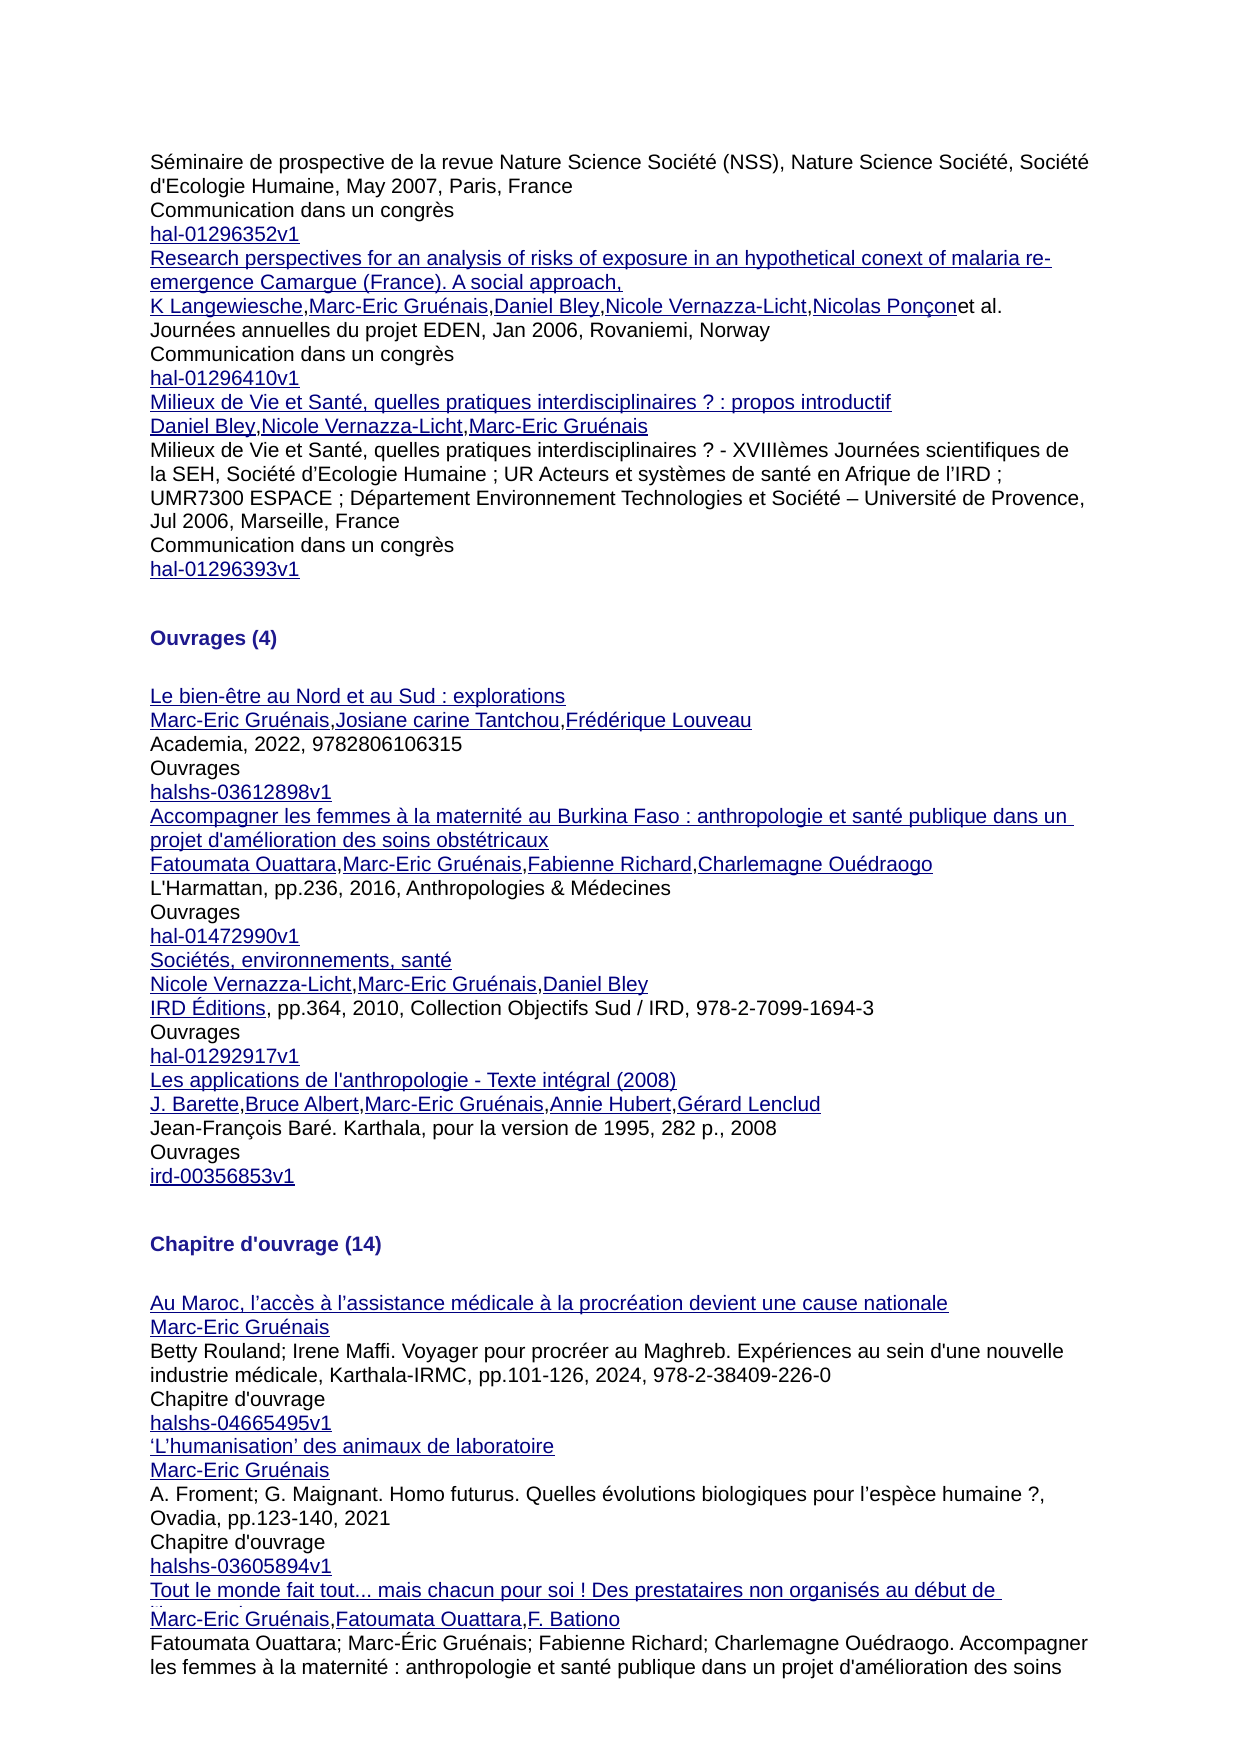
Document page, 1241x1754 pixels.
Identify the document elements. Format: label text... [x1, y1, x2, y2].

table_header Le bien-être au Nord et au Sud : explorations Marc-Eric Gruénais,Josiane carine Tantchou,Frédérique Louveau Academia, 2022, 9782806106315 Ouvrages halshs-03612898v1 [150, 684, 1090, 804]
table_cell Milieux de Vie et Santé, quelles pratiques interdisciplinaires ? : propos introductif Daniel Bley,Nicole Vernazza-Licht,Marc-Eric Gruénais Milieux de Vie et Santé, quelles pratiques interdisciplinaires ? - XVIIIèmes Journées scientifiques de la SEH, Société d’Ecologie Humaine ; UR Acteurs et systèmes de santé en Afrique de l’IRD ; UMR7300 ESPACE ; Département Environnement Technologies et Société – Université de Provence, Jul 2006, Marseille, France Communication dans un congrès hal-01296393v1 [150, 390, 1090, 581]
subtitle Ouvrages (4) [150, 626, 1090, 650]
table_cell Tout le monde fait tout... mais chacun pour soi ! Des prestataires non organisés au début de l'intervention Marc-Eric Gruénais,Fatoumata Ouattara,F. Bationo Fatoumata Ouattara; Marc-Éric Gruénais; Fabienne Richard; Charlemagne Ouédraogo. Accompagner les femmes à la maternité : anthropologie et santé publique dans un projet d'amélioration des soins [150, 1578, 1090, 1679]
subtitle Chapitre d'ouvrage (14) [150, 1232, 1090, 1256]
table_cell ‘L’humanisation’ des animaux de laboratoire Marc-Eric Gruénais A. Froment; G. Maignant. Homo futurus. Quelles évolutions biologiques pour l’espèce humaine ?, Ovadia, pp.123-140, 2021 Chapitre d'ouvrage halshs-03605894v1 [150, 1434, 1090, 1578]
table_cell Sociétés, environnements, santé Nicole Vernazza-Licht,Marc-Eric Gruénais,Daniel Bley IRD Éditions, pp.364, 2010, Collection Objectifs Sud / IRD, 978-2-7099-1694-3 Ouvrages hal-01292917v1 [150, 948, 1090, 1068]
table_cell Research perspectives for an analysis of risks of exposure in an hypothetical conext of malaria re-emergence Camargue (France). A social approach, K Langewiesche,Marc-Eric Gruénais,Daniel Bley,Nicole Vernazza-Licht,Nicolas Ponçonet al. Journées annuelles du projet EDEN, Jan 2006, Rovaniemi, Norway Communication dans un congrès hal-01296410v1 [150, 246, 1090, 389]
table_header Au Maroc, l’accès à l’assistance médicale à la procréation devient une cause nationale Marc-Eric Gruénais Betty Rouland; Irene Maffi. Voyager pour procréer au Maghreb. Expériences au sein d'une nouvelle industrie médicale, Karthala-IRMC, pp.101-126, 2024, 978-2-38409-226-0 Chapitre d'ouvrage halshs-04665495v1 [150, 1291, 1090, 1434]
table_cell Accompagner les femmes à la maternité au Burkina Faso : anthropologie et santé publique dans un projet d'amélioration des soins obstétricaux Fatoumata Ouattara,Marc-Eric Gruénais,Fabienne Richard,Charlemagne Ouédraogo L'Harmattan, pp.236, 2016, Anthropologies & Médecines Ouvrages hal-01472990v1 [150, 804, 1090, 948]
table_cell Séminaire de prospective de la revue Nature Science Société (NSS), Nature Science Société, Société d'Ecologie Humaine, May 2007, Paris, France Communication dans un congrès hal-01296352v1 [150, 150, 1090, 246]
table_cell Les applications de l'anthropologie - Texte intégral (2008) J. Barette,Bruce Albert,Marc-Eric Gruénais,Annie Hubert,Gérard Lenclud Jean-François Baré. Karthala, pour la version de 1995, 282 p., 2008 Ouvrages ird-00356853v1 [150, 1068, 1090, 1187]
